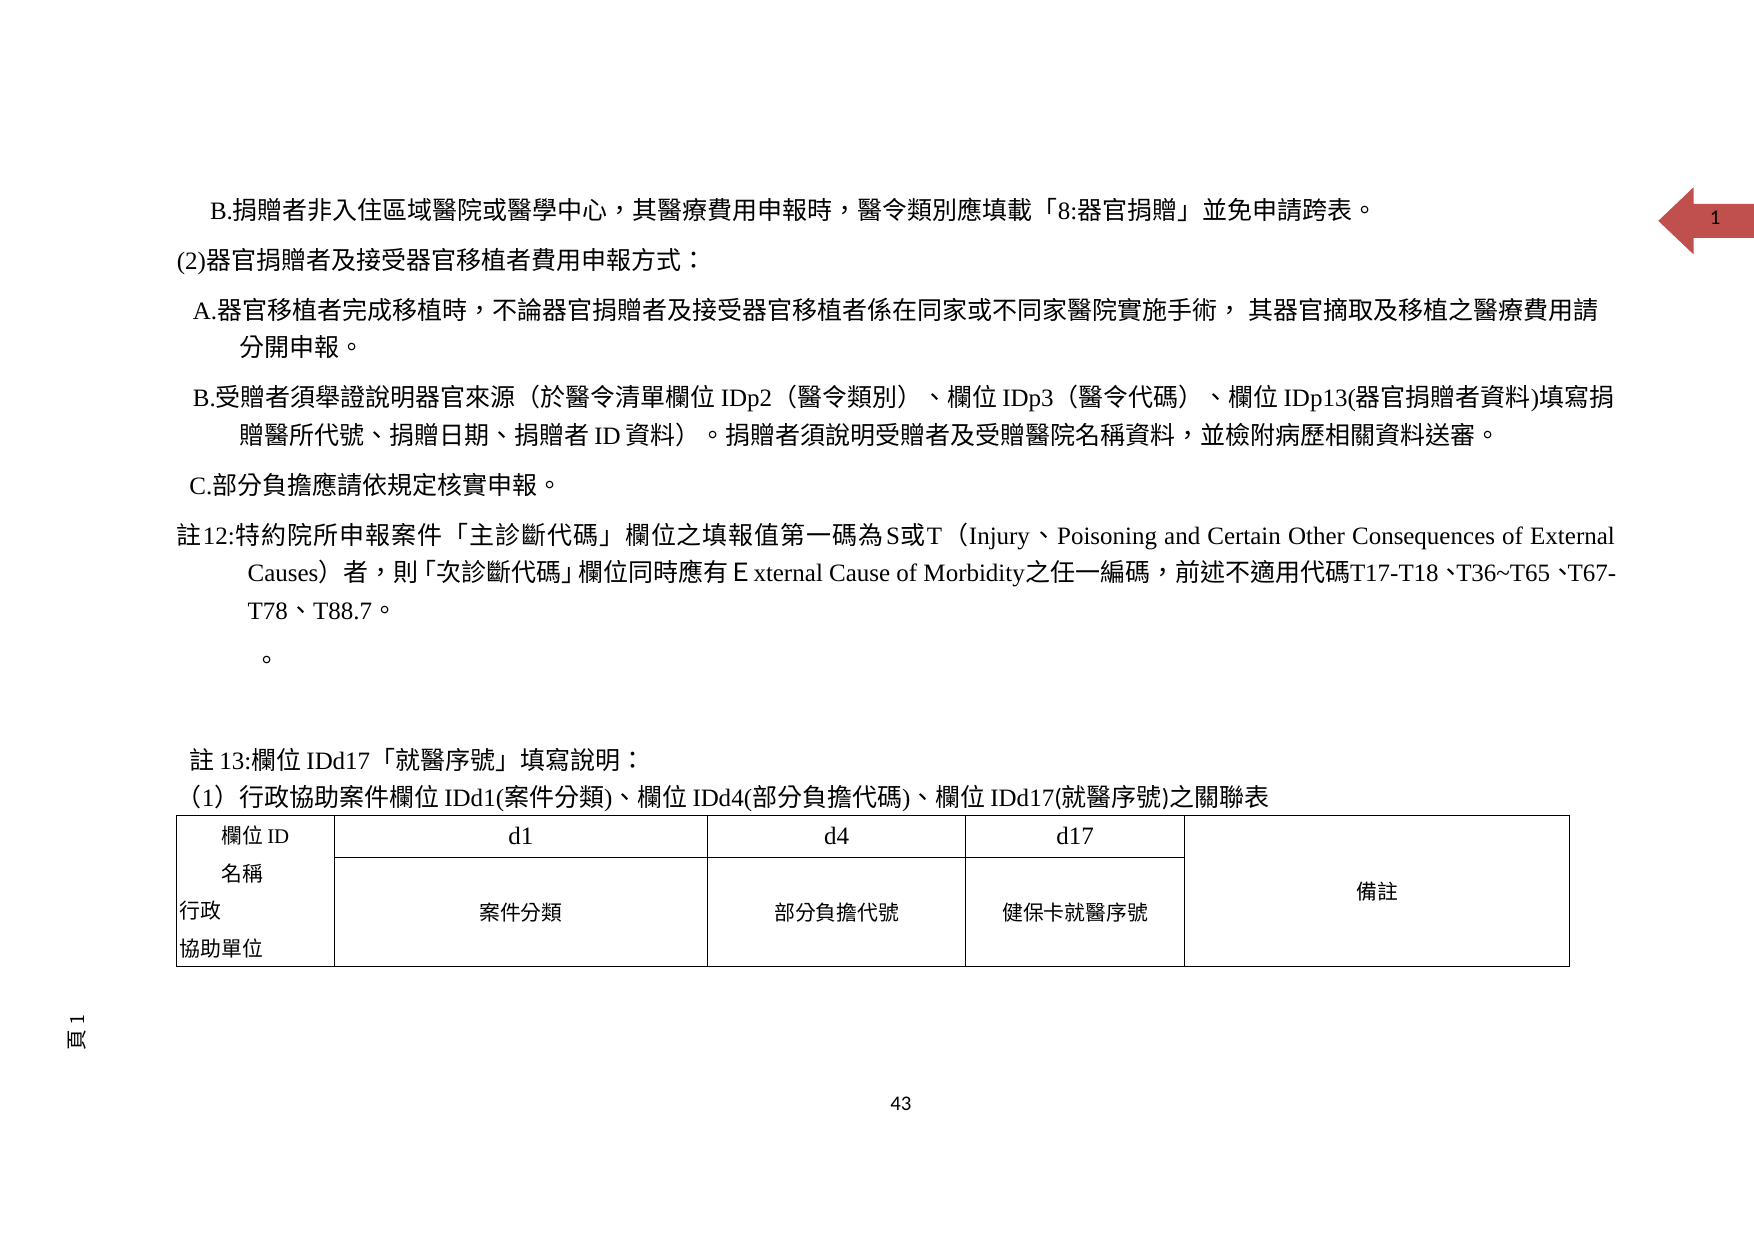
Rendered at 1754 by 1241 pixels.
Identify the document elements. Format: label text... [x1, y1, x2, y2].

table_cell 健保卡就醫序號 [966, 858, 1184, 966]
table_header 備註 [1185, 816, 1569, 966]
table_header 欄位ID 名稱 行政 協助單位 [177, 816, 334, 966]
table_cell 部分負擔代號 [708, 858, 965, 966]
table_header d4 [708, 816, 965, 857]
table_cell 註13:欄位IDd17「就醫序號」填寫說明： （1）行政協助案件欄位IDd1(案件分類)、欄位IDd4(部分負擔代碼)、欄位IDd17(就醫序號)之關聯表 [165, 740, 1627, 1052]
table_header d17 [966, 816, 1184, 857]
table_cell 案件分類 [335, 858, 707, 966]
table_cell B.捐贈者非入住區域醫院或醫學中心，其醫療費用申報時，醫令類別應填載「8:器官捐贈」並免申請跨表。 (2)器官捐贈者及接受器官移植者費用申報方式： A.器官移植者完成移植時，不論器官捐贈者及接受器官移植者係在同家或不同家醫院實施手術， 其器官摘取及移植之醫療費用請分開申報。 B.受贈者須舉證說明器官來源（於醫令清單欄位IDp2（醫令類別）、欄位IDp3（醫令代碼）、欄位IDp13(器官捐贈者資料)填寫捐贈醫所代號、捐贈日期、捐贈者ID資料）。捐贈者須說明受贈者及受贈醫院名稱資料，並檢附病歷相關資料送審。 C.部分負擔應請依規定核實申報。 註12:特約院所申報案件「主診斷代碼」欄位之填報值第一碼為S或T（Injury、Poisoning and Certain Other Consequences of External Causes）者，則「次診斷代碼」欄位同時應有Ｅxternal Cause of Morbidity之任一編碼，前述不適用代碼T17-T18、T36~T65、T67-T78、T88.7。 。 [165, 190, 1627, 740]
table_header d1 [335, 816, 707, 857]
